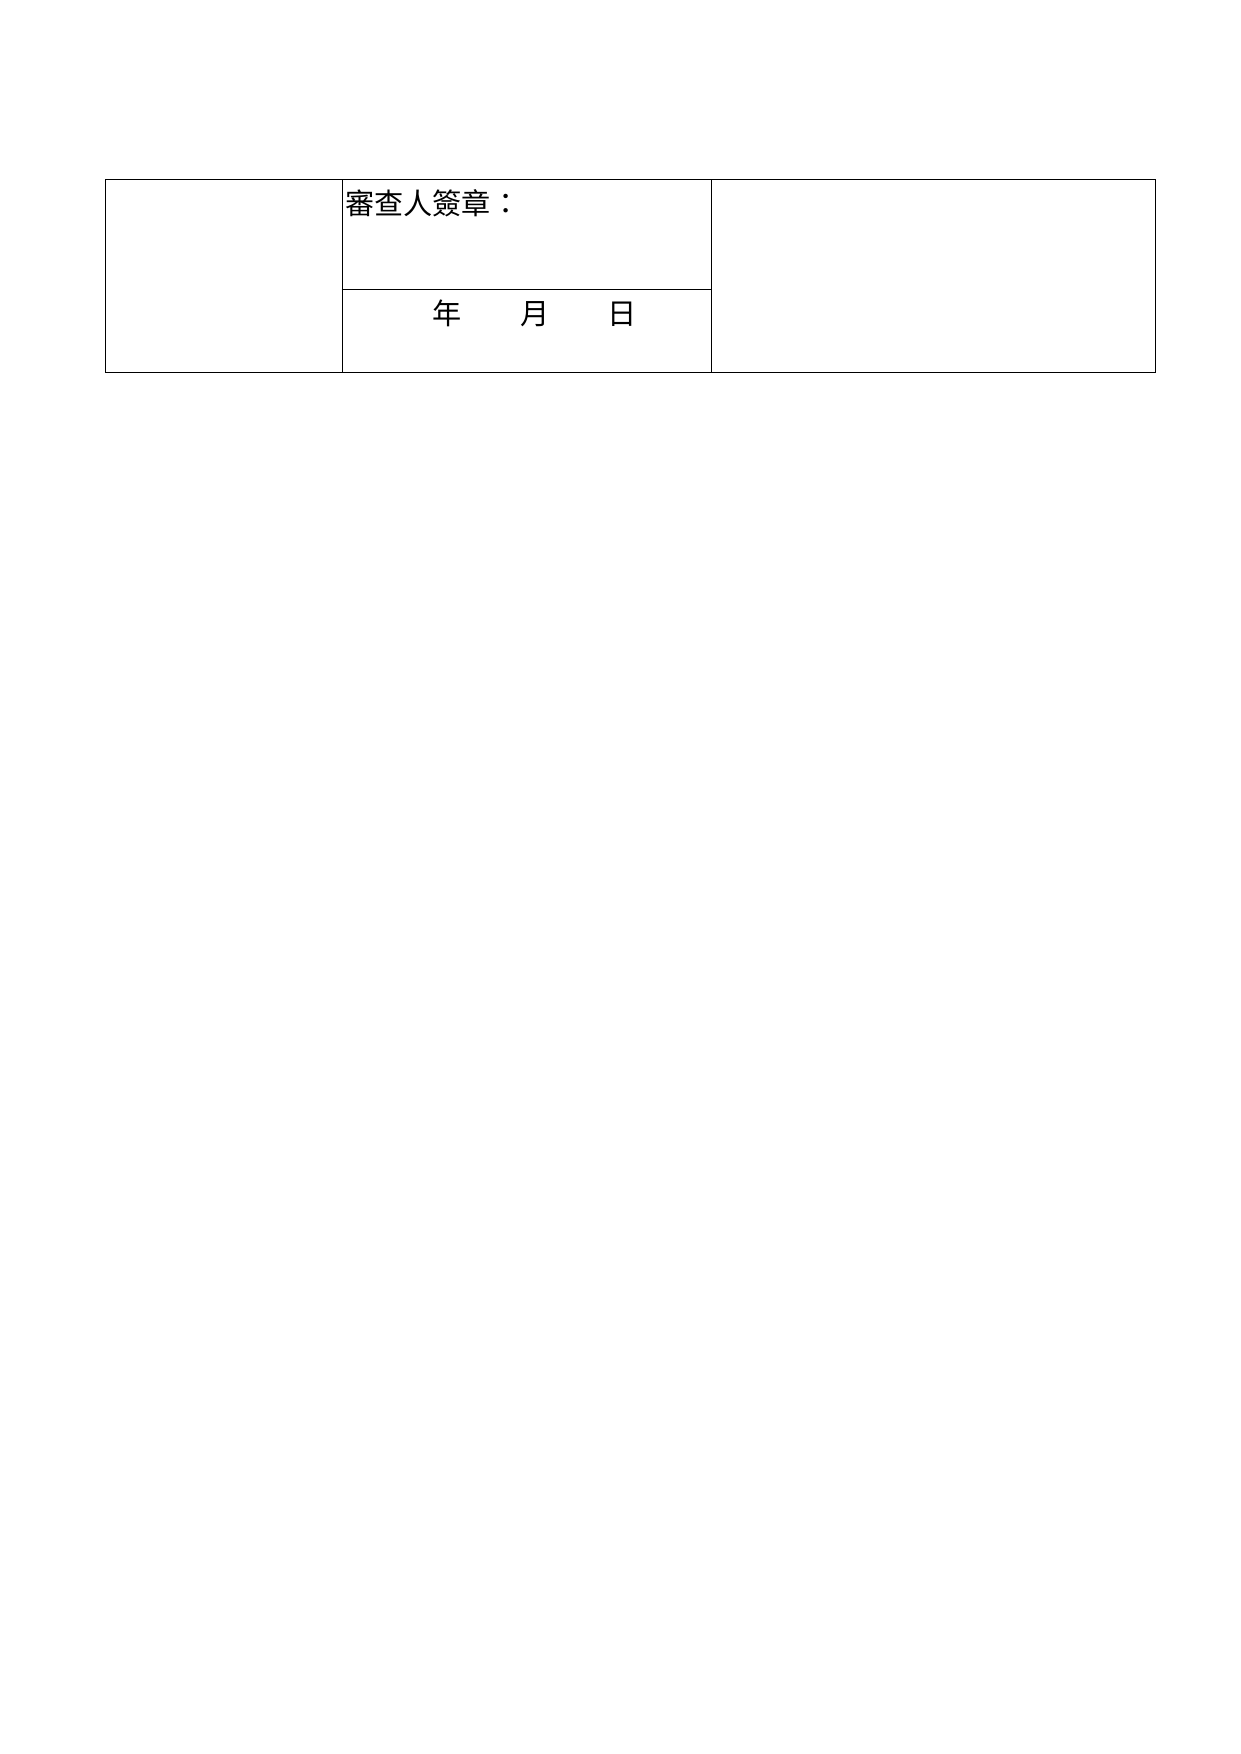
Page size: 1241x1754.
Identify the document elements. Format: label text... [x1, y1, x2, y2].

table_cell 年 月 日 [343, 290, 711, 372]
table_cell [712, 180, 1155, 372]
table_cell 審查人簽章： [343, 180, 711, 289]
table_cell [106, 180, 342, 372]
